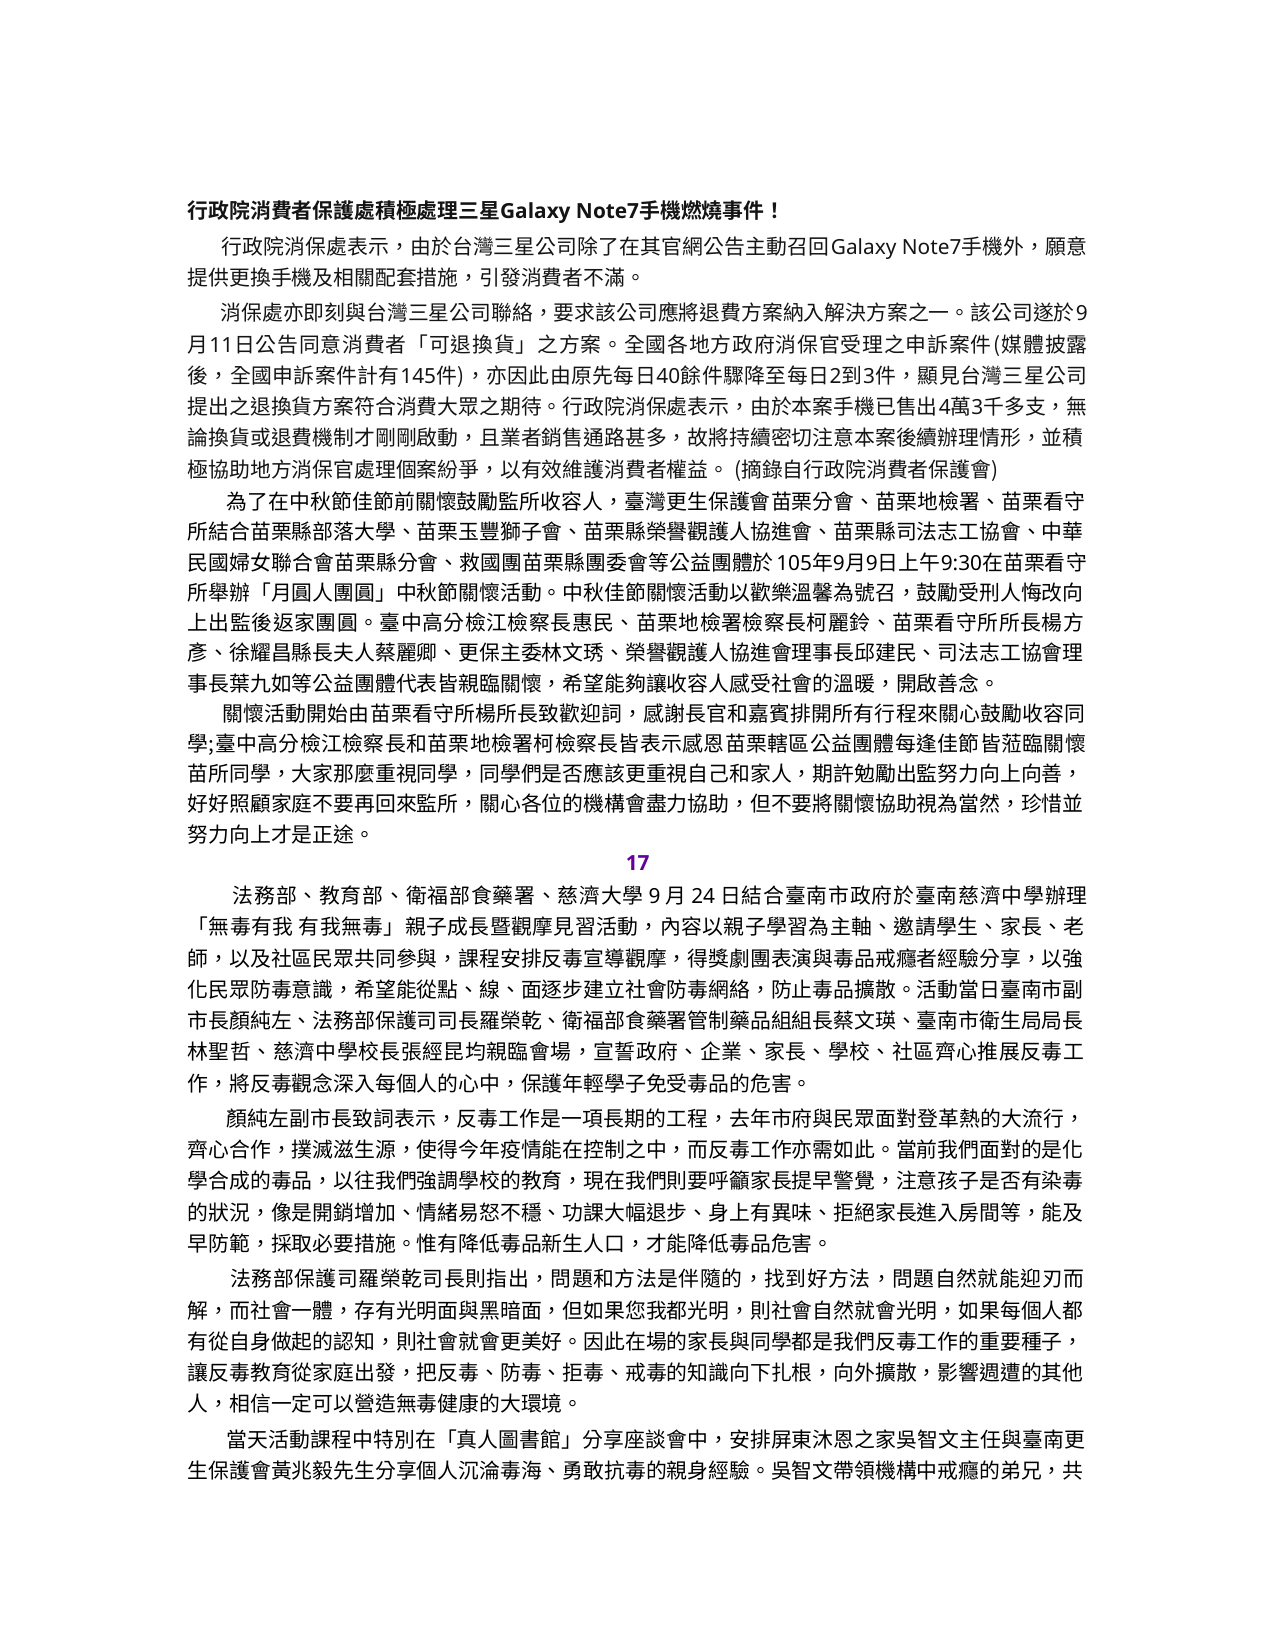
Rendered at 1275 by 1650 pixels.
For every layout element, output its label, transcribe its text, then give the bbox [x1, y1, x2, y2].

text 為了在中秋節佳節前關懷鼓勵監所收容人，臺灣更生保護會苗栗分會、苗栗地檢署、苗栗看守所結合苗栗縣部落大學、苗栗玉豐獅子會、苗栗縣榮譽觀護人協進會、苗栗縣司法志工協會、中華民國婦女聯合會苗栗縣分會、救國團苗栗縣團委會等公益團體於105年9月9日上午9:30在苗栗看守所舉辦「月圓人團圓」中秋節關懷活動。中秋佳節關懷活動以歡樂溫馨為號召，鼓勵受刑人悔改向上出監後返家團圓。臺中高分檢江檢察長惠民、苗栗地檢署檢察長柯麗鈴、苗栗看守所所長楊方彥、徐耀昌縣長夫人蔡麗卿、更保主委林文琇、榮譽觀護人協進會理事長邱建民、司法志工協會理事長葉九如等公益團體代表皆親臨關懷，希望能夠讓收容人感受社會的溫暖，開啟善念。 [187, 485, 1087, 697]
text 消保處亦即刻與台灣三星公司聯絡，要求該公司應將退費方案納入解決方案之一。該公司遂於9月11日公告同意消費者「可退換貨」之方案。全國各地方政府消保官受理之申訴案件(媒體披露後，全國申訴案件計有145件)，亦因此由原先每日40餘件驟降至每日2到3件，顯見台灣三星公司提出之退換貨方案符合消費大眾之期待。行政院消保處表示，由於本案手機已售出4萬3千多支，無論換貨或退費機制才剛剛啟動，且業者銷售通路甚多，故將持續密切注意本案後續辦理情形，並積極協助地方消保官處理個案紛爭，以有效維護消費者權益。 (摘錄自行政院消費者保護會) [187, 296, 1087, 483]
text 顏純左副市長致詞表示，反毒工作是一項長期的工程，去年市府與民眾面對登革熱的大流行，齊心合作，撲滅滋生源，使得今年疫情能在控制之中，而反毒工作亦需如此。當前我們面對的是化學合成的毒品，以往我們強調學校的教育，現在我們則要呼籲家長提早警覺，注意孩子是否有染毒的狀況，像是開銷增加、情緒易怒不穩、功課大幅退步、身上有異味、拒絕家長進入房間等，能及早防範，採取必要措施。惟有降低毒品新生人口，才能降低毒品危害。 [187, 1101, 1087, 1258]
text 法務部保護司羅榮乾司長則指出，問題和方法是伴隨的，找到好方法，問題自然就能迎刃而解，而社會一體，存有光明面與黑暗面，但如果您我都光明，則社會自然就會光明，如果每個人都有從自身做起的認知，則社會就會更美好。因此在場的家長與同學都是我們反毒工作的重要種子，讓反毒教育從家庭出發，把反毒、防毒、拒毒、戒毒的知識向下扎根，向外擴散，影響週遭的其他人，相信一定可以營造無毒健康的大環境。 [187, 1262, 1087, 1418]
subtitle 消保權益宣導– [187, 150, 1087, 192]
text 法務部、教育部、衛福部食藥署、慈濟大學9月24日結合臺南市政府於臺南慈濟中學辦理「無毒有我 有我無毒」親子成長暨觀摩見習活動，內容以親子學習為主軸、邀請學生、家長、老師，以及社區民眾共同參與，課程安排反毒宣導觀摩，得獎劇團表演與毒品戒癮者經驗分享，以強化民眾防毒意識，希望能從點、線、面逐步建立社會防毒網絡，防止毒品擴散。活動當日臺南市副市長顏純左、法務部保護司司長羅榮乾、衛福部食藥署管制藥品組組長蔡文瑛、臺南市衛生局局長林聖哲、慈濟中學校長張經昆均親臨會場，宣誓政府、企業、家長、學校、社區齊心推展反毒工作，將反毒觀念深入每個人的心中，保護年輕學子免受毒品的危害。 [187, 878, 1087, 1097]
text 當天活動課程中特別在「真人圖書館」分享座談會中，安排屏東沐恩之家吳智文主任與臺南更生保護會黃兆毅先生分享個人沉淪毒海、勇敢抗毒的親身經驗。吳智文帶領機構中戒癮的弟兄，共 [187, 1422, 1087, 1485]
text 17 [187, 848, 1087, 876]
text 行政院消保處表示，由於台灣三星公司除了在其官網公告主動召回Galaxy Note7手機外，願意提供更換手機及相關配套措施，引發消費者不滿。 [187, 229, 1087, 292]
text 行政院消費者保護處積極處理三星Galaxy Note7手機燃燒事件！ [187, 194, 1087, 225]
text 關懷活動開始由苗栗看守所楊所長致歡迎詞，感謝長官和嘉賓排開所有行程來關心鼓勵收容同學;臺中高分檢江檢察長和苗栗地檢署柯檢察長皆表示感恩苗栗轄區公益團體每逢佳節皆蒞臨關懷苗所同學，大家那麼重視同學，同學們是否應該更重視自己和家人，期許勉勵出監努力向上向善，好好照顧家庭不要再回來監所，關心各位的機構會盡力協助，但不要將關懷協助視為當然，珍惜並努力向上才是正途。 [187, 697, 1087, 848]
